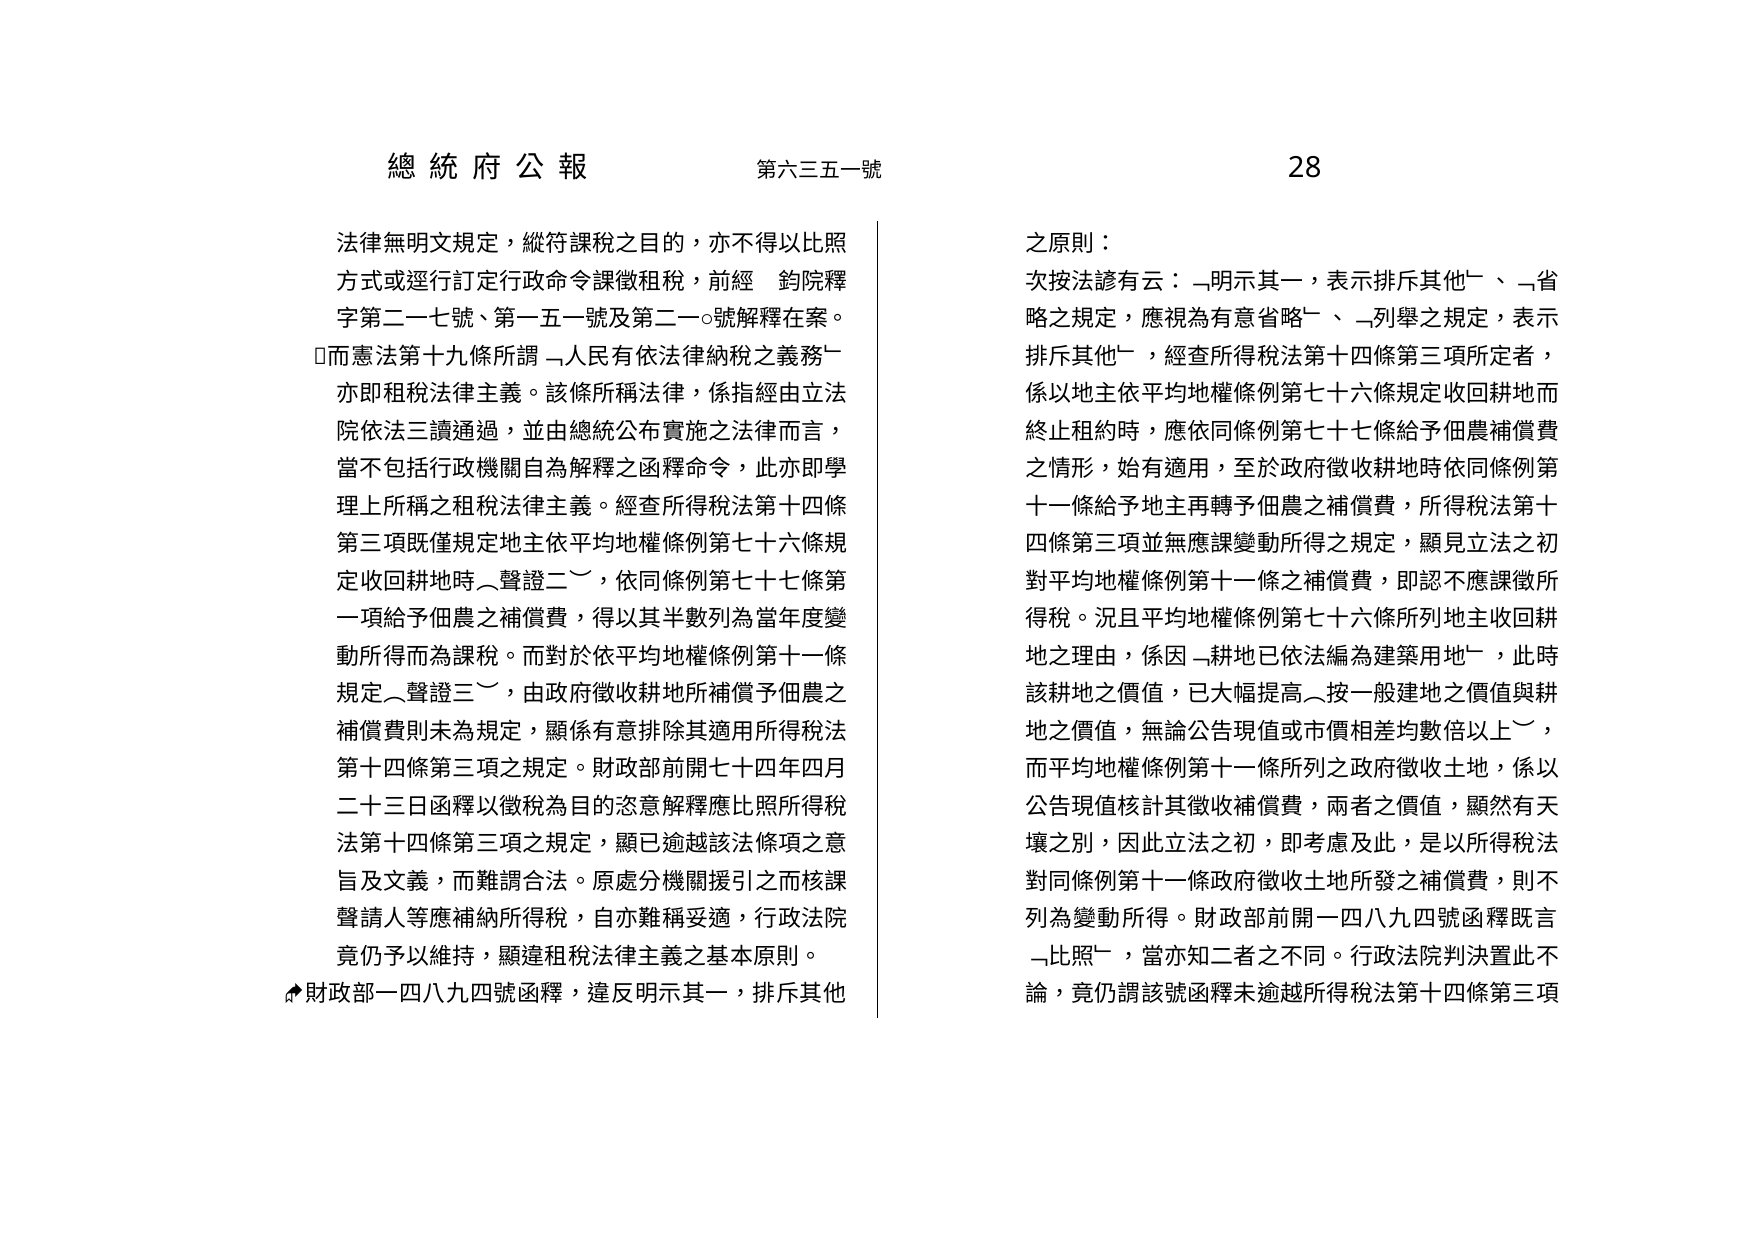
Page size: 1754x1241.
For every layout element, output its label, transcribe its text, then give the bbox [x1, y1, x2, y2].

text 之原則： [977, 222, 1559, 259]
text 財政部一四八九四號函釋，違反明示其一，排斥其他 [266, 972, 847, 1009]
text 而憲法第十九條所謂﹁人民有依法律納稅之義務﹂，亦即租稅法律主義。該條所稱法律，係指經由立法院依法三讀通過，並由總統公布實施之法律而言，當不包括行政機關自為解釋之函釋命令，此亦即學理上所稱之租稅法律主義。經查所得稅法第十四條第三項既僅規定地主依平均地權條例第七十六條規定收回耕地時︵聲證二︶，依同條例第七十七條第一項給予佃農之補償費，得以其半數列為當年度變動所得而為課稅。而對於依平均地權條例第十一條規定︵聲證三︶，由政府徵收耕地所補償予佃農之補償費則未為規定，顯係有意排除其適用所得稅法第十四條第三項之規定。財政部前開七十四年四月二十三日函釋以徵稅為目的恣意解釋應比照所得稅法第十四條第三項之規定，顯已逾越該法條項之意旨及文義，而難謂合法。原處分機關援引之而核課聲請人等應補納所得稅，自亦難稱妥適，行政法院竟仍予以維持，顯違租稅法律主義之基本原則。 [313, 334, 847, 972]
text 次按法諺有云：﹁明示其一，表示排斥其他﹂、﹁省略之規定，應視為有意省略﹂、﹁列舉之規定，表示排斥其他﹂，經查所得稅法第十四條第三項所定者，係以地主依平均地權條例第七十六條規定收回耕地而終止租約時，應依同條例第七十七條給予佃農補償費之情形，始有適用，至於政府徵收耕地時依同條例第十一條給予地主再轉予佃農之補償費，所得稅法第十四條第三項並無應課變動所得之規定，顯見立法之初對平均地權條例第十一條之補償費，即認不應課徵所得稅。況且平均地權條例第七十六條所列地主收回耕地之理由，係因﹁耕地已依法編為建築用地﹂，此時該耕地之價值，已大幅提高︵按一般建地之價值與耕地之價值，無論公告現值或市價相差均數倍以上︶，而平均地權條例第十一條所列之政府徵收土地，係以公告現值核計其徵收補償費，兩者之價值，顯然有天壤之別，因此立法之初，即考慮及此，是以所得稅法對同條例第十一條政府徵收土地所發之補償費，則不列為變動所得。財政部前開一四八九四號函釋既言﹁比照﹂，當亦知二者之不同。行政法院判決置此不論，竟仍謂該號函釋未逾越所得稅法第十四條第三項 [1025, 259, 1559, 1009]
text 法律無明文規定，縱符課稅之目的，亦不得以比照方式或逕行訂定行政命令課徵租稅，前經 鈞院釋字第二一七號、第一五一號及第二一○號解釋在案。 [313, 222, 847, 334]
